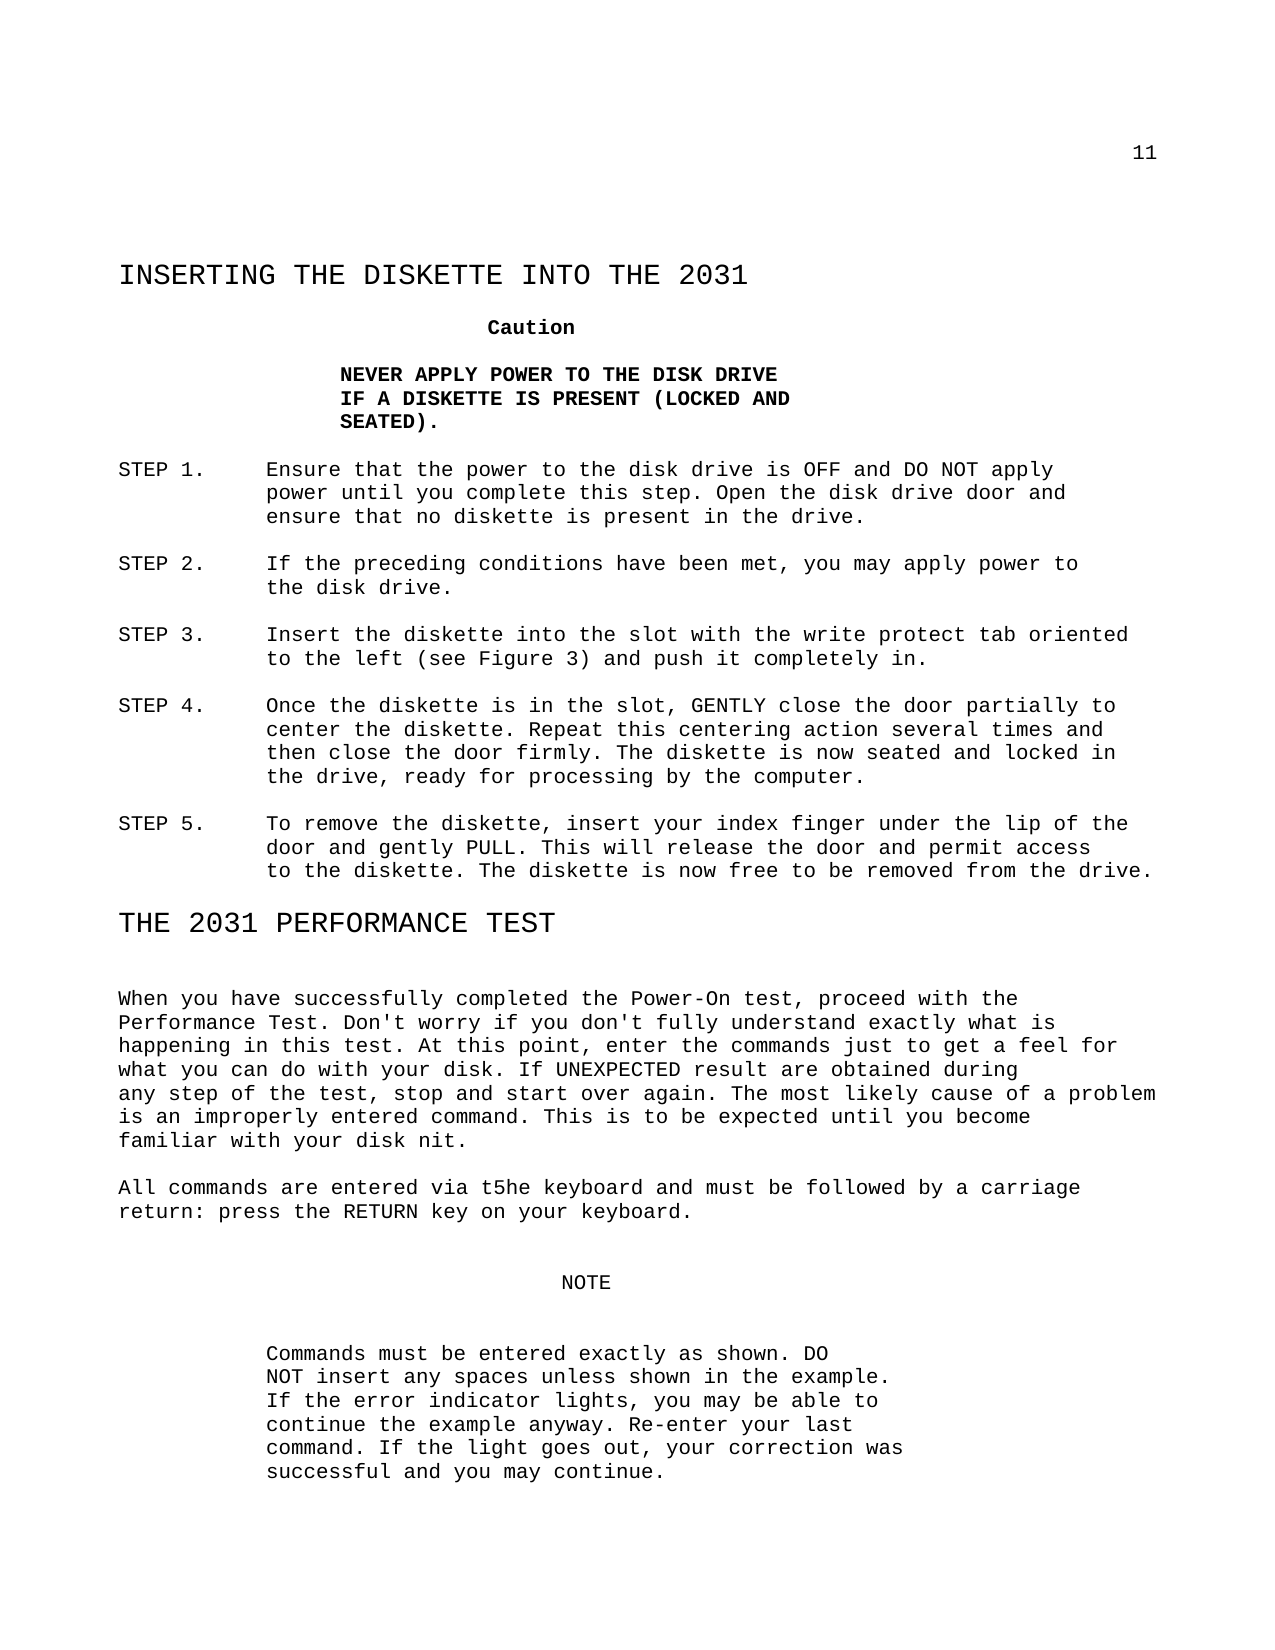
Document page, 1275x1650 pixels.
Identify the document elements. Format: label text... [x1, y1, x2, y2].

text any step of the test, stop and start over again. The most likely cause of a problem [118, 1083, 1157, 1106]
text SEATED). [118, 411, 1157, 435]
text door and gently PULL. This will release the door and permit access [118, 837, 1157, 861]
text the drive, ready for processing by the computer. [118, 766, 1157, 789]
text Commands must be entered exactly as shown. DO [118, 1343, 1157, 1366]
text what you can do with your disk. If UNEXPECTED result are obtained during [118, 1059, 1157, 1083]
text return: press the RETURN key on your keyboard. [118, 1201, 1157, 1224]
text center the diskette. Repeat this centering action several times and [118, 719, 1157, 742]
text Performance Test. Don't worry if you don't fully understand exactly what is [118, 1012, 1157, 1035]
text to the diskette. The diskette is now free to be removed from the drive. [118, 861, 1157, 884]
text STEP 2. If the preceding conditions have been met, you may apply power to [118, 553, 1157, 577]
text power until you complete this step. Open the disk drive door and [118, 482, 1157, 506]
text Caution [118, 317, 1157, 340]
text ensure that no diskette is present in the drive. [118, 506, 1157, 529]
text All commands are entered via t5he keyboard and must be followed by a carriage [118, 1177, 1157, 1201]
text is an improperly entered command. This is to be expected until you become [118, 1106, 1157, 1130]
text THE 2031 PERFORMANCE TEST [118, 908, 1157, 941]
text If the error indicator lights, you may be able to [118, 1390, 1157, 1414]
text NOTE [118, 1272, 1157, 1296]
text continue the example anyway. Re-enter your last [118, 1414, 1157, 1437]
text command. If the light goes out, your correction was [118, 1437, 1157, 1461]
text the disk drive. [118, 577, 1157, 600]
text happening in this test. At this point, enter the commands just to get a feel for [118, 1035, 1157, 1059]
text IF A DISKETTE IS PRESENT (LOCKED AND [118, 388, 1157, 411]
text 11 [118, 142, 1157, 165]
text then close the door firmly. The diskette is now seated and locked in [118, 742, 1157, 766]
text STEP 5. To remove the diskette, insert your index finger under the lip of the [118, 813, 1157, 837]
text NEVER APPLY POWER TO THE DISK DRIVE [118, 364, 1157, 388]
text NOT insert any spaces unless shown in the example. [118, 1366, 1157, 1390]
text familiar with your disk nit. [118, 1130, 1157, 1154]
text INSERTING THE DISKETTE INTO THE 2031 [118, 260, 1157, 293]
text STEP 3. Insert the diskette into the slot with the write protect tab oriented to the left (see Figure 3) and push it completely in. [118, 624, 1157, 671]
text When you have successfully completed the Power-On test, proceed with the [118, 988, 1157, 1012]
text STEP 4. Once the diskette is in the slot, GENTLY close the door partially to [118, 695, 1157, 719]
text STEP 1. Ensure that the power to the disk drive is OFF and DO NOT apply [118, 458, 1157, 482]
text successful and you may continue. [118, 1461, 1157, 1485]
